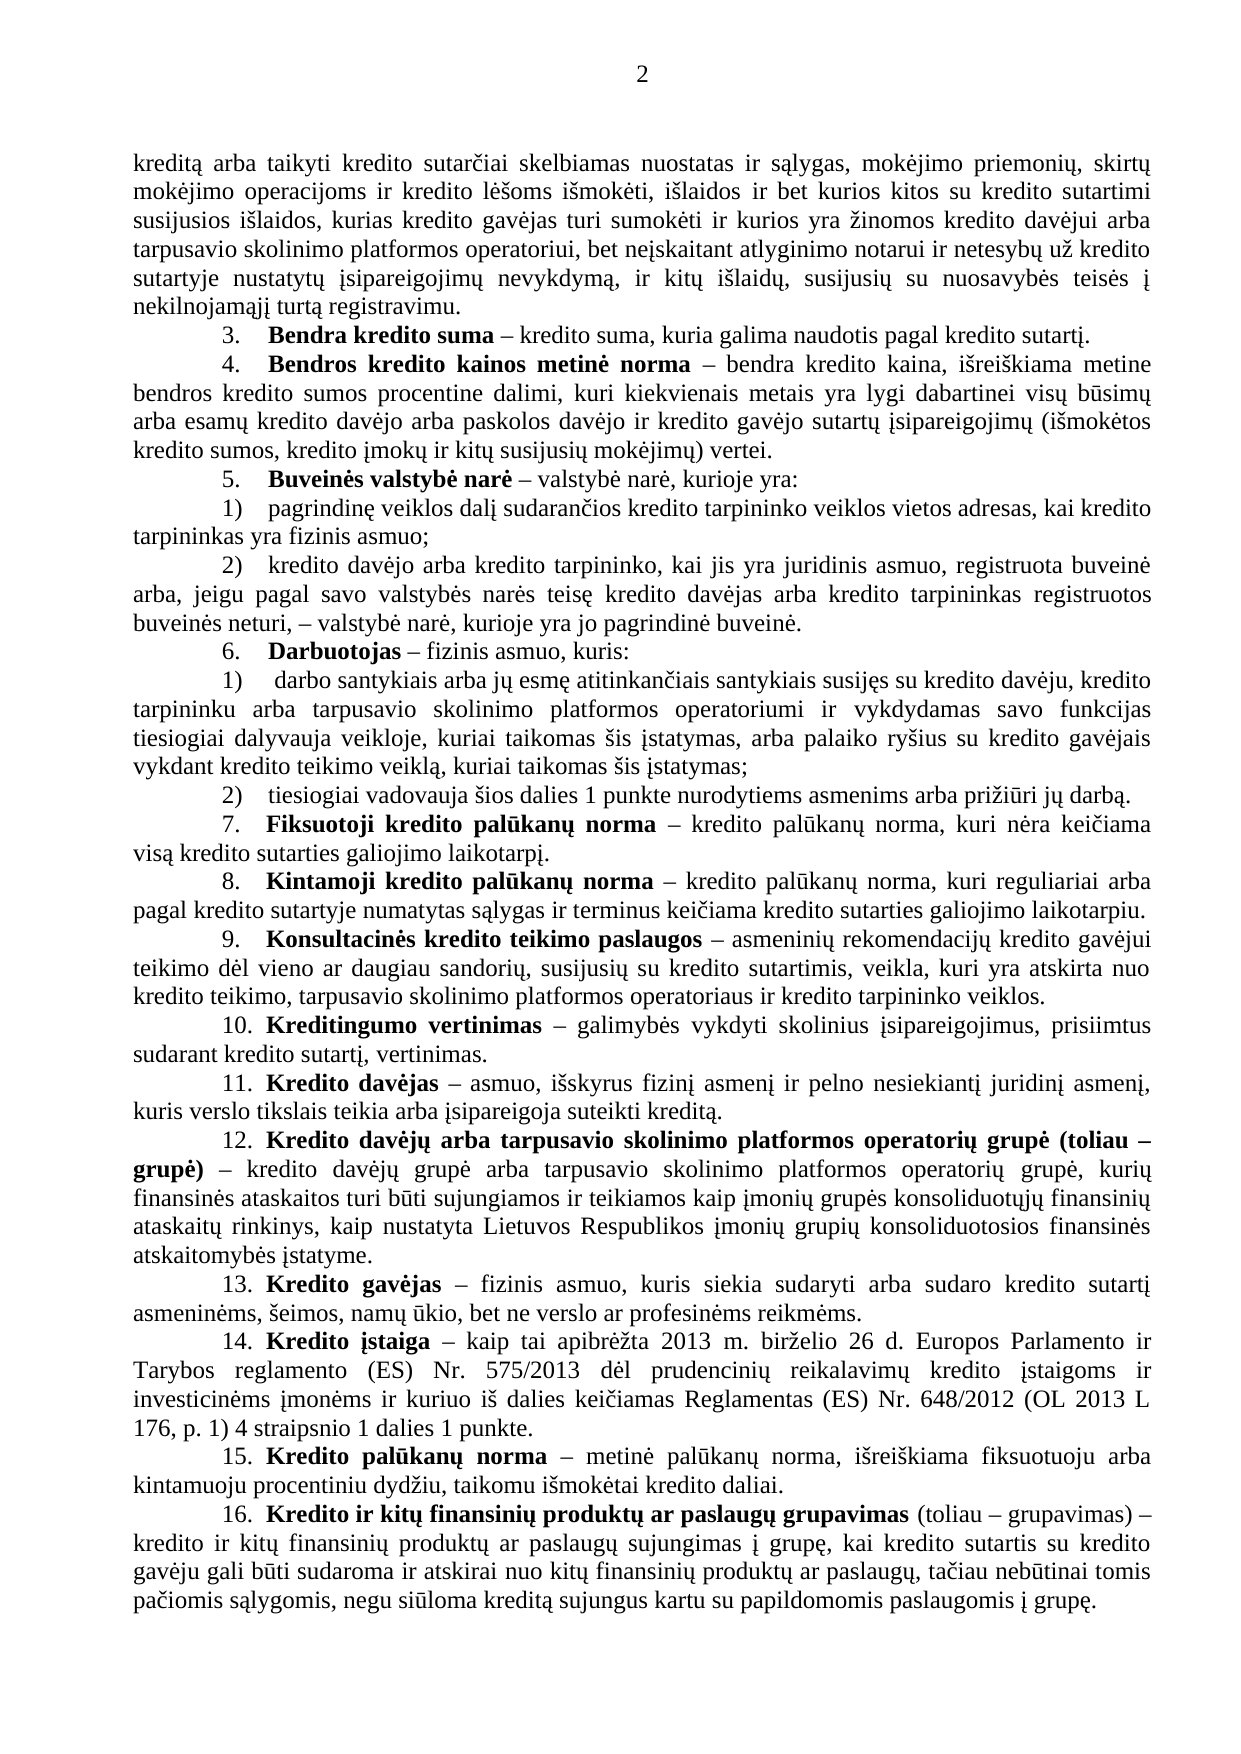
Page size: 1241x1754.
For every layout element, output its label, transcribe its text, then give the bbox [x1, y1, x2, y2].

text 9. Konsultacinės kredito teikimo paslaugos – asmeninių rekomendacijų kredito gavėjui teikimo dėl vieno ar daugiau sandorių, susijusių su kredito sutartimis, veikla, kuri yra atskirta nuo kredito teikimo, tarpusavio skolinimo platformos operatoriaus ir kredito tarpininko veiklos. [133, 924, 1152, 1010]
text 15. Kredito palūkanų norma – metinė palūkanų norma, išreiškiama fiksuotuoju arba kintamuoju procentiniu dydžiu, taikomu išmokėtai kredito daliai. [133, 1441, 1152, 1499]
text 1) pagrindinę veiklos dalį sudarančios kredito tarpininko veiklos vietos adresas, kai kredito tarpininkas yra fizinis asmuo; [133, 493, 1152, 550]
text 1) darbo santykiais arba jų esmę atitinkančiais santykiais susijęs su kredito davėju, kredito tarpininku arba tarpusavio skolinimo platformos operatoriumi ir vykdydamas savo funkcijas tiesiogiai dalyvauja veikloje, kuriai taikomas šis įstatymas, arba palaiko ryšius su kredito gavėjais vykdant kredito teikimo veiklą, kuriai taikomas šis įstatymas; [133, 665, 1152, 780]
text 7. Fiksuotoji kredito palūkanų norma – kredito palūkanų norma, kuri nėra keičiama visą kredito sutarties galiojimo laikotarpį. [133, 809, 1152, 866]
text 12. Kredito davėjų arba tarpusavio skolinimo platformos operatorių grupė (toliau – grupė) – kredito davėjų grupė arba tarpusavio skolinimo platformos operatorių grupė, kurių finansinės ataskaitos turi būti sujungiamos ir teikiamos kaip įmonių grupės konsoliduotųjų finansinių ataskaitų rinkinys, kaip nustatyta Lietuvos Respublikos įmonių grupių konsoliduotosios finansinės atskaitomybės įstatyme. [133, 1125, 1152, 1269]
text 2) tiesiogiai vadovauja šios dalies 1 punkte nurodytiems asmenims arba prižiūri jų darbą. [133, 780, 1152, 809]
text 16. Kredito ir kitų finansinių produktų ar paslaugų grupavimas (toliau – grupavimas) – kredito ir kitų finansinių produktų ar paslaugų sujungimas į grupę, kai kredito sutartis su kredito gavėju gali būti sudaroma ir atskirai nuo kitų finansinių produktų ar paslaugų, tačiau nebūtinai tomis pačiomis sąlygomis, negu siūloma kreditą sujungus kartu su papildomomis paslaugomis į grupę. [133, 1499, 1152, 1614]
text 2) kredito davėjo arba kredito tarpininko, kai jis yra juridinis asmuo, registruota buveinė arba, jeigu pagal savo valstybės narės teisę kredito davėjas arba kredito tarpininkas registruotos buveinės neturi, – valstybė narė, kurioje yra jo pagrindinė buveinė. [133, 550, 1152, 636]
text 4. Bendros kredito kainos metinė norma – bendra kredito kaina, išreiškiama metine bendros kredito sumos procentine dalimi, kuri kiekvienais metais yra lygi dabartinei visų būsimų arba esamų kredito davėjo arba paskolos davėjo ir kredito gavėjo sutartų įsipareigojimų (išmokėtos kredito sumos, kredito įmokų ir kitų susijusių mokėjimų) vertei. [133, 349, 1152, 464]
text 13. Kredito gavėjas – fizinis asmuo, kuris siekia sudaryti arba sudaro kredito sutartį asmeninėms, šeimos, namų ūkio, bet ne verslo ar profesinėms reikmėms. [133, 1269, 1152, 1326]
text 14. Kredito įstaiga – kaip tai apibrėžta 2013 m. birželio 26 d. Europos Parlamento ir Tarybos reglamento (ES) Nr. 575/2013 dėl prudencinių reikalavimų kredito įstaigoms ir investicinėms įmonėms ir kuriuo iš dalies keičiamas Reglamentas (ES) Nr. 648/2012 (OL 2013 L 176, p. 1) 4 straipsnio 1 dalies 1 punkte. [133, 1326, 1152, 1441]
text 8. Kintamoji kredito palūkanų norma – kredito palūkanų norma, kuri reguliariai arba pagal kredito sutartyje numatytas sąlygas ir terminus keičiama kredito sutarties galiojimo laikotarpiu. [133, 866, 1152, 924]
text 5. Buveinės valstybė narė – valstybė narė, kurioje yra: [133, 464, 1152, 493]
text 11. Kredito davėjas – asmuo, išskyrus fizinį asmenį ir pelno nesiekiantį juridinį asmenį, kuris verslo tikslais teikia arba įsipareigoja suteikti kreditą. [133, 1068, 1152, 1125]
text kreditą arba taikyti kredito sutarčiai skelbiamas nuostatas ir sąlygas, mokėjimo priemonių, skirtų mokėjimo operacijoms ir kredito lėšoms išmokėti, išlaidos ir bet kurios kitos su kredito sutartimi susijusios išlaidos, kurias kredito gavėjas turi sumokėti ir kurios yra žinomos kredito davėjui arba tarpusavio skolinimo platformos operatoriui, bet neįskaitant atlyginimo notarui ir netesybų už kredito sutartyje nustatytų įsipareigojimų nevykdymą, ir kitų išlaidų, susijusių su nuosavybės teisės į nekilnojamąjį turtą registravimu. [133, 148, 1152, 320]
text 3. Bendra kredito suma – kredito suma, kuria galima naudotis pagal kredito sutartį. [133, 320, 1152, 349]
text 10. Kreditingumo vertinimas – galimybės vykdyti skolinius įsipareigojimus, prisiimtus sudarant kredito sutartį, vertinimas. [133, 1010, 1152, 1068]
text 6. Darbuotojas – fizinis asmuo, kuris: [133, 636, 1152, 665]
